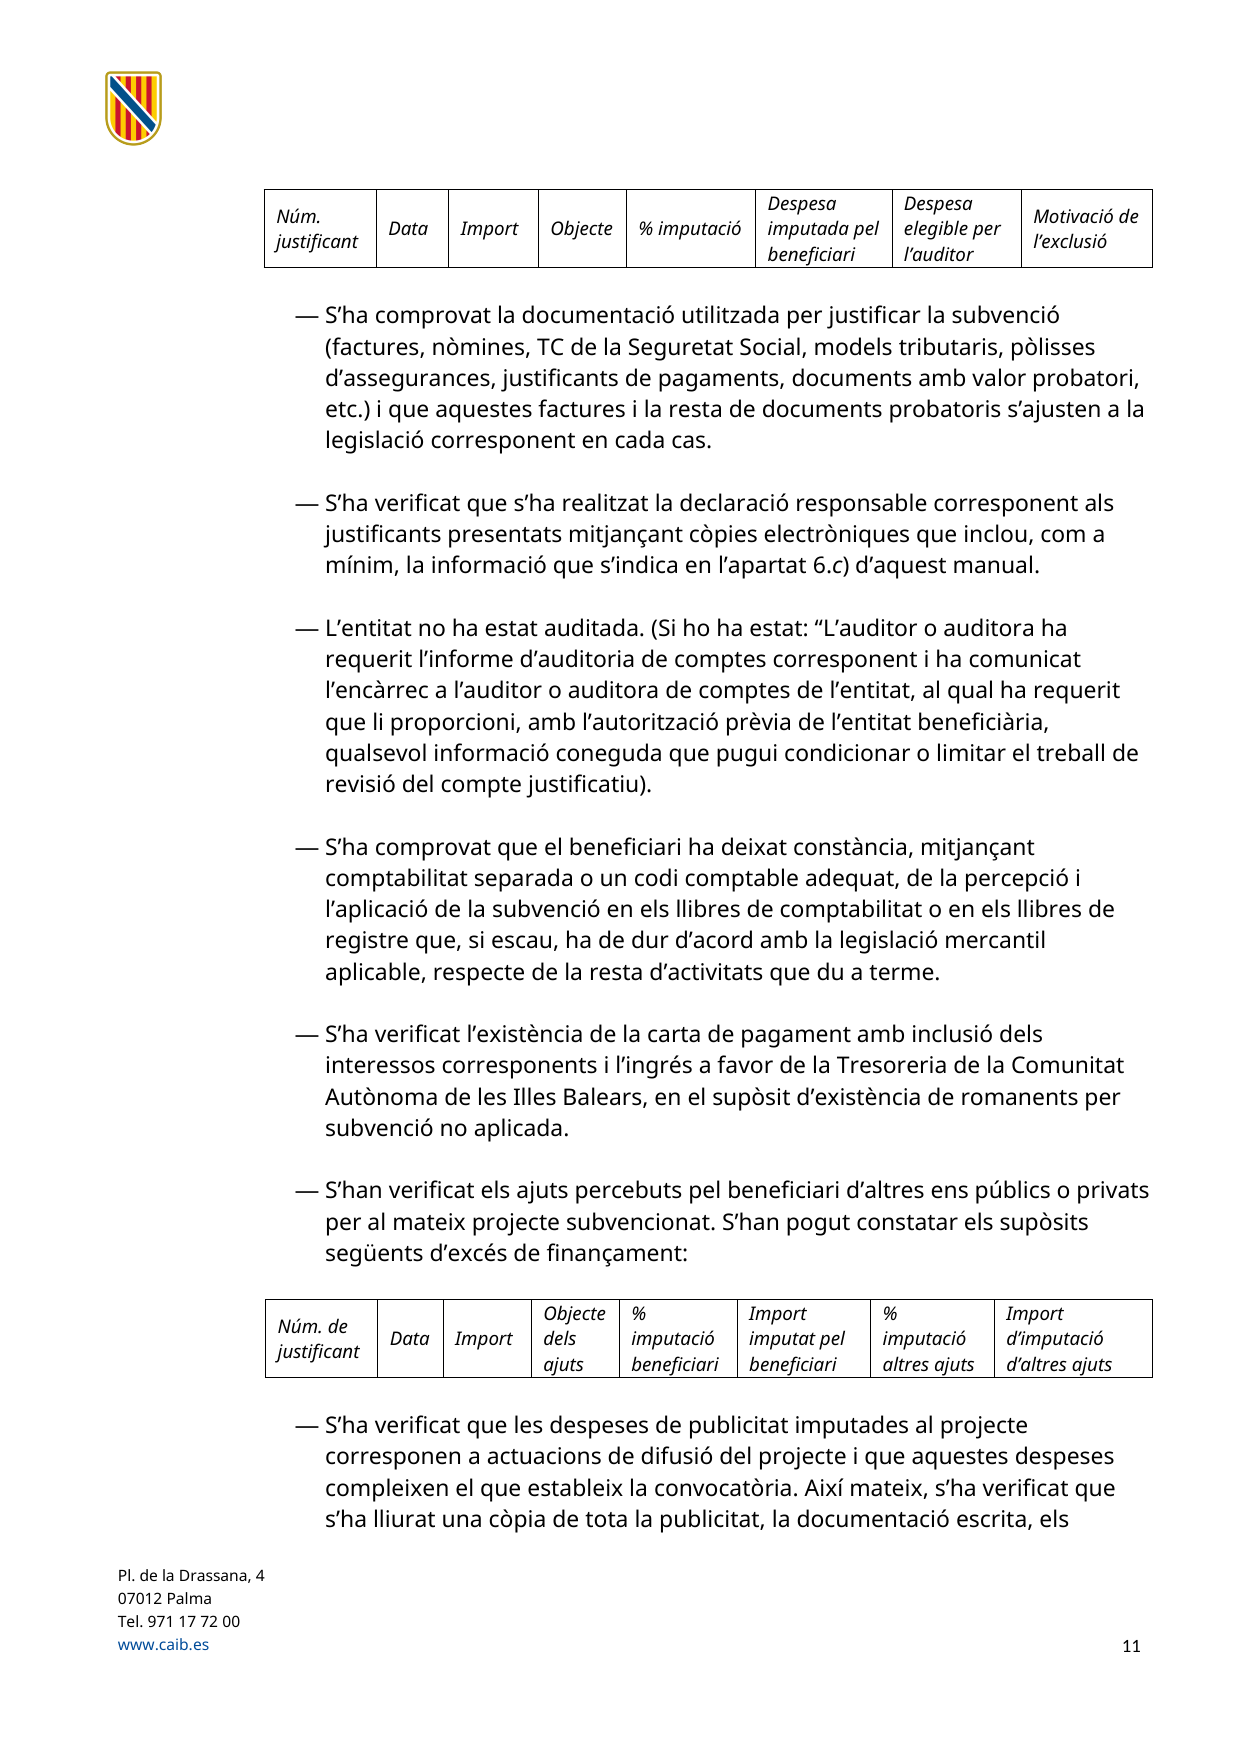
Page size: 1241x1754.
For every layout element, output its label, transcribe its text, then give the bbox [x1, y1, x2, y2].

list L’entitat no ha estat auditada. (Si ho ha estat: “L’auditor o auditora ha requerit l’informe d’auditoria de comptes corresponent i ha comunicat l’encàrrec a l’auditor o auditora de comptes de l’entitat, al qual ha requerit que li proporcioni, amb l’autorització prèvia de l’entitat beneficiària, qualsevol informació coneguda que pugui condicionar o limitar el treball de revisió del compte justificatiu). [295, 612, 1152, 799]
table_header Import [444, 1300, 531, 1377]
list S’ha comprovat que el beneficiari ha deixat constància, mitjançant comptabilitat separada o un codi comptable adequat, de la percepció i l’aplicació de la subvenció en els llibres de comptabilitat o en els llibres de registre que, si escau, ha de dur d’acord amb la legislació mercantil aplicable, respecte de la resta d’activitats que du a terme. [295, 830, 1152, 987]
table_header % imputació [627, 190, 755, 267]
table_header Data [378, 1300, 443, 1377]
list S’ha verificat que les despeses de publicitat imputades al projecte corresponen a actuacions de difusió del projecte i que aquestes despeses compleixen el que estableix la convocatòria. Així mateix, s’ha verificat que s’ha lliurat una còpia de tota la publicitat, la documentació escrita, els [295, 1409, 1152, 1534]
table_header Despesa imputada pel beneficiari [756, 190, 892, 267]
table_header Núm. justificant [265, 190, 376, 267]
table_header Despesa elegible per l’auditor [893, 190, 1021, 267]
table_header Objecte [539, 190, 626, 267]
table_header Import imputat pel beneficiari [738, 1300, 870, 1377]
table_header Motivació de l’exclusió [1022, 190, 1152, 267]
table_header % imputació altres ajuts [871, 1300, 994, 1377]
table_header Data [377, 190, 448, 267]
table_header % imputació beneficiari [620, 1300, 737, 1377]
table_header Objecte dels ajuts [532, 1300, 619, 1377]
list S’han verificat els ajuts percebuts pel beneficiari d’altres ens públics o privats per al mateix projecte subvencionat. S’han pogut constatar els supòsits següents d’excés de finançament: [295, 1174, 1152, 1268]
list S’ha verificat l’existència de la carta de pagament amb inclusió dels interessos corresponents i l’ingrés a favor de la Tresoreria de la Comunitat Autònoma de les Illes Balears, en el supòsit d’existència de romanents per subvenció no aplicada. [295, 1018, 1152, 1143]
table_header Import [449, 190, 538, 267]
picture [87, 43, 180, 174]
table_header Núm. de justificant [266, 1300, 377, 1377]
table_header Import d’imputació d’altres ajuts [995, 1300, 1152, 1377]
list S’ha verificat que s’ha realitzat la declaració responsable corresponent als justificants presentats mitjançant còpies electròniques que inclou, com a mínim, la informació que s’indica en l’apartat 6.c) d’aquest manual. [295, 487, 1152, 580]
list S’ha comprovat la documentació utilitzada per justificar la subvenció (factures, nòmines, TC de la Seguretat Social, models tributaris, pòlisses d’assegurances, justificants de pagaments, documents amb valor probatori, etc.) i que aquestes factures i la resta de documents probatoris s’ajusten a la legislació corresponent en cada cas. [295, 299, 1152, 455]
